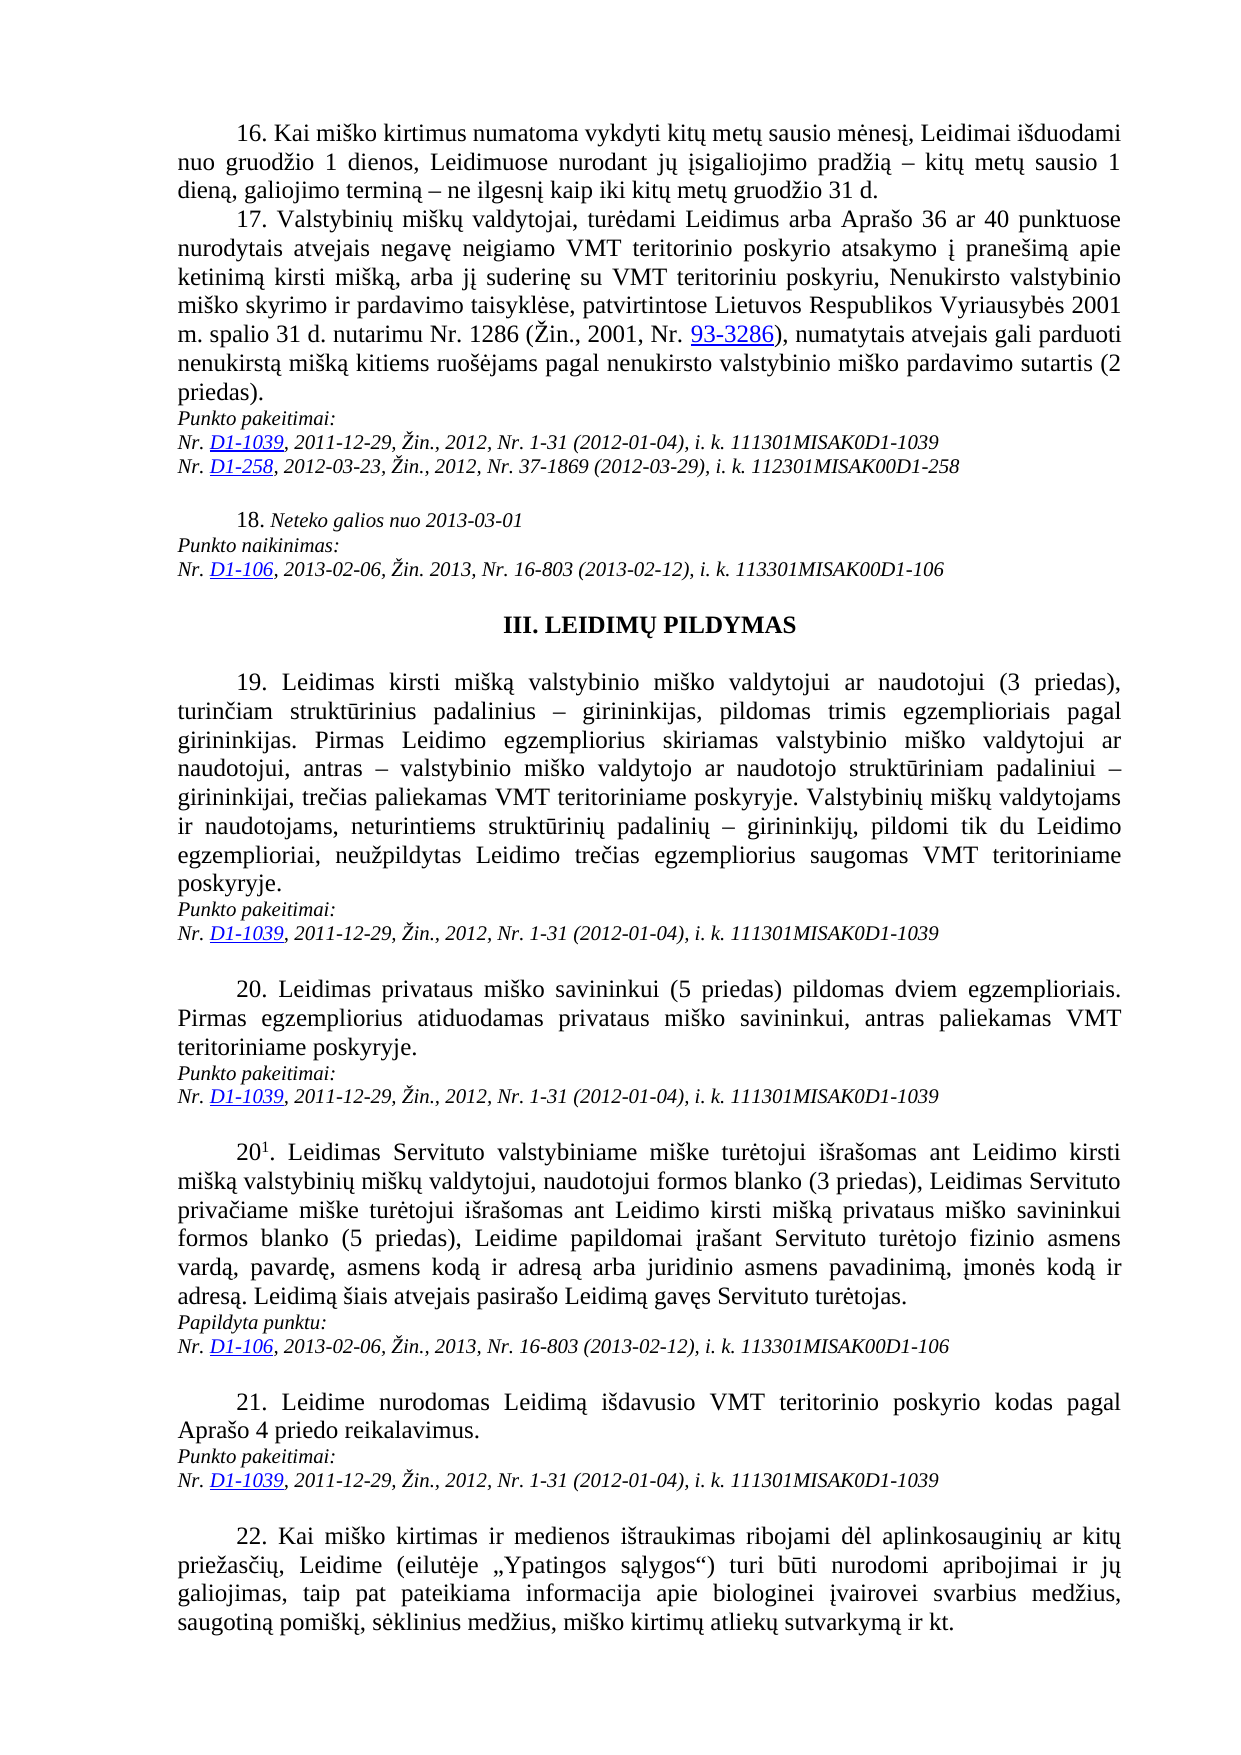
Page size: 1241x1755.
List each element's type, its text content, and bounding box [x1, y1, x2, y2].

text 19. Leidimas kirsti mišką valstybinio miško valdytojui ar naudotojui (3 priedas), turinčiam struktūrinius padalinius – girininkijas, pildomas trimis egzemplioriais pagal girininkijas. Pirmas Leidimo egzempliorius skiriamas valstybinio miško valdytojui ar naudotojui, antras – valstybinio miško valdytojo ar naudotojo struktūriniam padaliniui – girininkijai, trečias paliekamas VMT teritoriniame poskyryje. Valstybinių miškų valdytojams ir naudotojams, neturintiems struktūrinių padalinių – girininkijų, pildomi tik du Leidimo egzemplioriai, neužpildytas Leidimo trečias egzempliorius saugomas VMT teritoriniame poskyryje. [177, 667, 1122, 897]
text Punkto pakeitimai: [177, 406, 1122, 430]
text Nr. D1-106, 2013-02-06, Žin. 2013, Nr. 16-803 (2013-02-12), i. k. 113301MISAK00D1-106 [177, 557, 1122, 581]
text Punkto naikinimas: [177, 533, 1122, 557]
text Nr. D1-1039, 2011-12-29, Žin., 2012, Nr. 1-31 (2012-01-04), i. k. 111301MISAK0D1-1039 [177, 1084, 1122, 1108]
text 18. Neteko galios nuo 2013-03-01 [177, 507, 1122, 533]
text 17. Valstybinių miškų valdytojai, turėdami Leidimus arba Aprašo 36 ar 40 punktuose nurodytais atvejais negavę neigiamo VMT teritorinio poskyrio atsakymo į pranešimą apie ketinimą kirsti mišką, arba jį suderinę su VMT teritoriniu poskyriu, Nenukirsto valstybinio miško skyrimo ir pardavimo taisyklėse, patvirtintose Lietuvos Respublikos Vyriausybės 2001 m. spalio 31 d. nutarimu Nr. 1286 (Žin., 2001, Nr. 93-3286), numatytais atvejais gali parduoti nenukirstą mišką kitiems ruošėjams pagal nenukirsto valstybinio miško pardavimo sutartis (2 priedas). [177, 204, 1122, 406]
text Nr. D1-1039, 2011-12-29, Žin., 2012, Nr. 1-31 (2012-01-04), i. k. 111301MISAK0D1-1039 [177, 430, 1122, 454]
text 16. Kai miško kirtimus numatoma vykdyti kitų metų sausio mėnesį, Leidimai išduodami nuo gruodžio 1 dienos, Leidimuose nurodant jų įsigaliojimo pradžią – kitų metų sausio 1 dieną, galiojimo terminą – ne ilgesnį kaip iki kitų metų gruodžio 31 d. [177, 118, 1122, 204]
text Punkto pakeitimai: [177, 1444, 1122, 1468]
text Papildyta punktu: [177, 1310, 1122, 1334]
text 20. Leidimas privataus miško savininkui (5 priedas) pildomas dviem egzemplioriais. Pirmas egzempliorius atiduodamas privataus miško savininkui, antras paliekamas VMT teritoriniame poskyryje. [177, 974, 1122, 1060]
text Nr. D1-1039, 2011-12-29, Žin., 2012, Nr. 1-31 (2012-01-04), i. k. 111301MISAK0D1-1039 [177, 921, 1122, 945]
text Punkto pakeitimai: [177, 1060, 1122, 1084]
text Punkto pakeitimai: [177, 897, 1122, 921]
text 21. Leidime nurodomas Leidimą išdavusio VMT teritorinio poskyrio kodas pagal Aprašo 4 priedo reikalavimus. [177, 1387, 1122, 1444]
text Nr. D1-258, 2012-03-23, Žin., 2012, Nr. 37-1869 (2012-03-29), i. k. 112301MISAK00D1-258 [177, 454, 1122, 478]
text III. LEIDIMŲ PILDYMAS [177, 610, 1122, 638]
text Nr. D1-106, 2013-02-06, Žin., 2013, Nr. 16-803 (2013-02-12), i. k. 113301MISAK00D1-106 [177, 1334, 1122, 1358]
text 22. Kai miško kirtimas ir medienos ištraukimas ribojami dėl aplinkosauginių ar kitų priežasčių, Leidime (eilutėje „Ypatingos sąlygos“) turi būti nurodomi apribojimai ir jų galiojimas, taip pat pateikiama informacija apie biologinei įvairovei svarbius medžius, saugotiną pomiškį, sėklinius medžius, miško kirtimų atliekų sutvarkymą ir kt. [177, 1521, 1122, 1636]
text 201. Leidimas Servituto valstybiniame miške turėtojui išrašomas ant Leidimo kirsti mišką valstybinių miškų valdytojui, naudotojui formos blanko (3 priedas), Leidimas Servituto privačiame miške turėtojui išrašomas ant Leidimo kirsti mišką privataus miško savininkui formos blanko (5 priedas), Leidime papildomai įrašant Servituto turėtojo fizinio asmens vardą, pavardę, asmens kodą ir adresą arba juridinio asmens pavadinimą, įmonės kodą ir adresą. Leidimą šiais atvejais pasirašo Leidimą gavęs Servituto turėtojas. [177, 1137, 1122, 1310]
text Nr. D1-1039, 2011-12-29, Žin., 2012, Nr. 1-31 (2012-01-04), i. k. 111301MISAK0D1-1039 [177, 1468, 1122, 1492]
